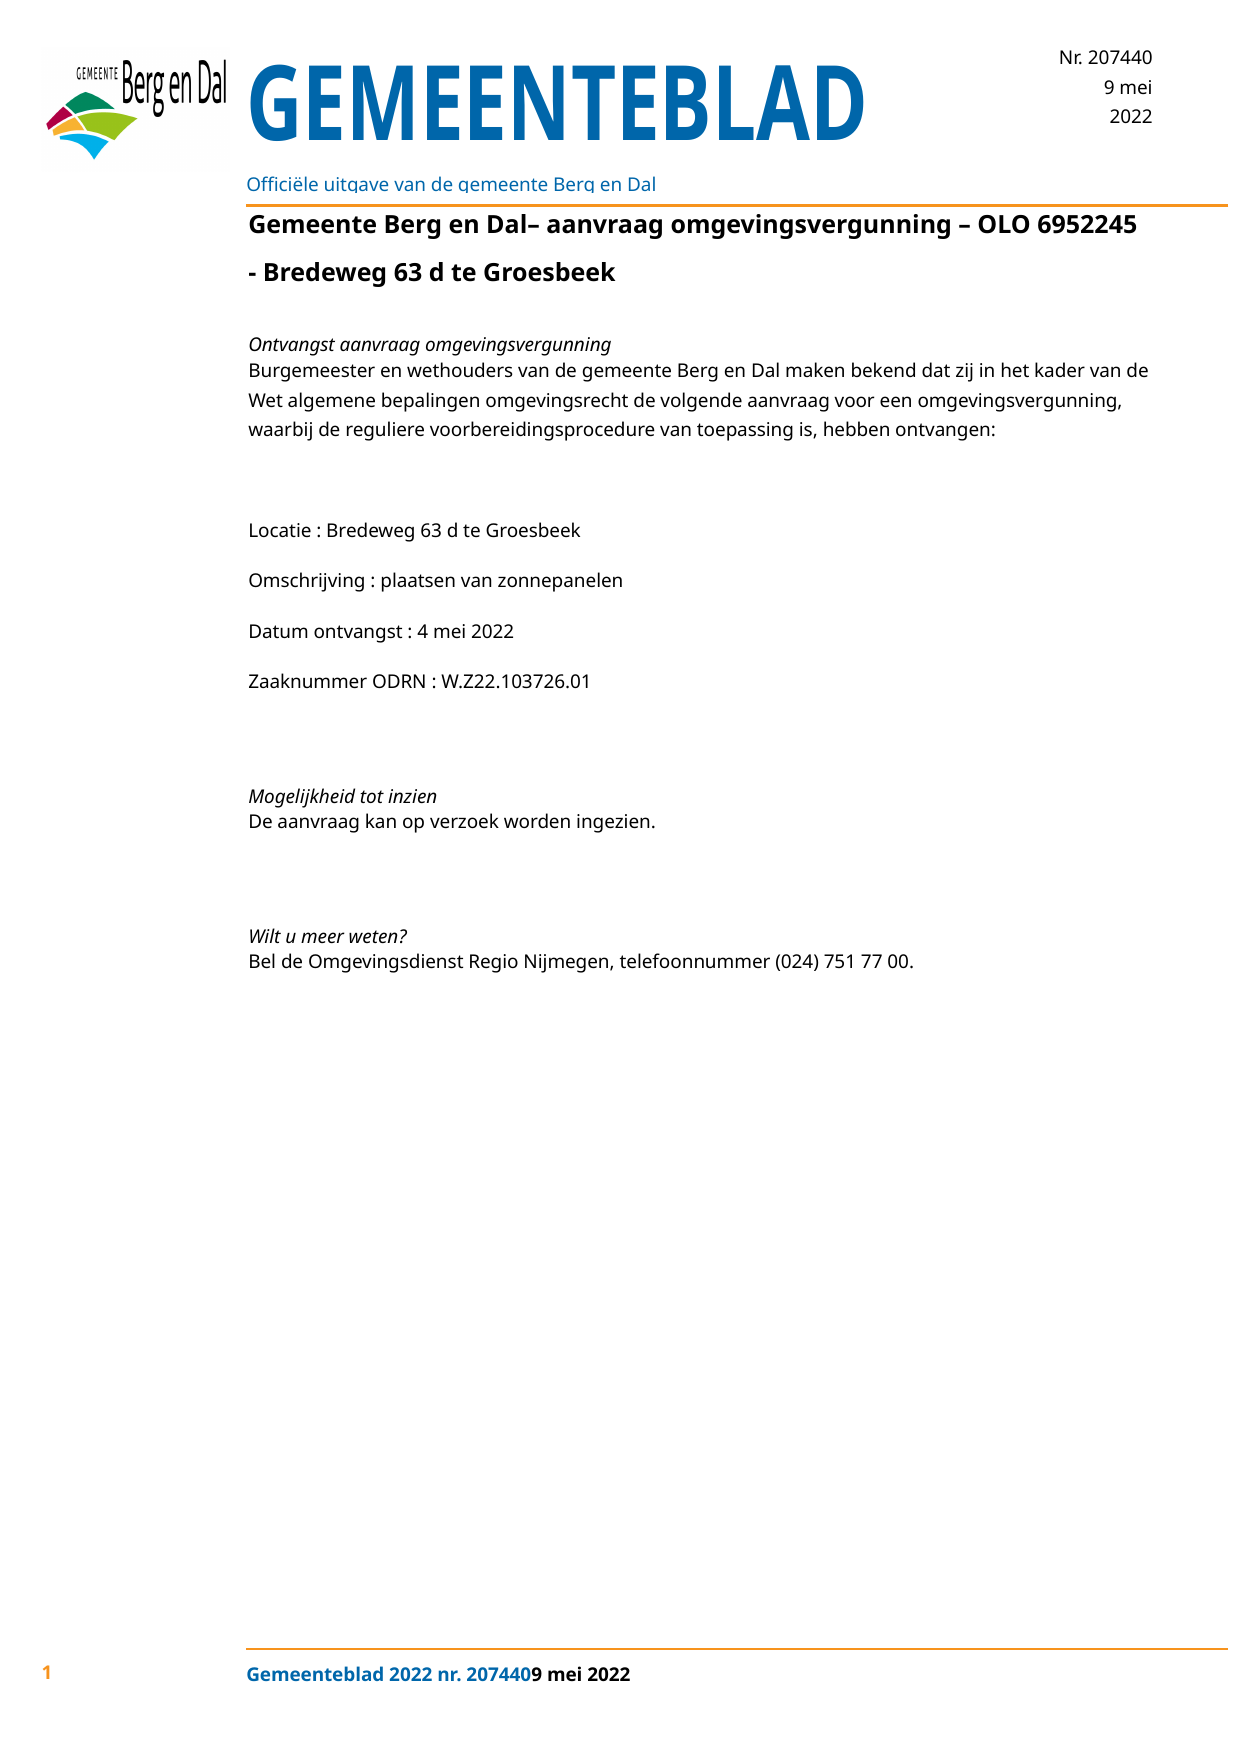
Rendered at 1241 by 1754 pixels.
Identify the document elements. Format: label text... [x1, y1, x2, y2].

text Locatie : Bredeweg 63 d te Groesbeek [248, 517, 1152, 543]
text Mogelijkheid tot inzien [248, 783, 1152, 808]
text Omschrijving : plaatsen van zonnepanelen [248, 568, 1152, 593]
picture [41, 47, 231, 172]
text Gemeente Berg en Dal– aanvraag omgevingsvergunning – OLO 6952245 - Bredeweg 63 d te Groesbeek [248, 207, 1152, 288]
text Ontvangst aanvraag omgevingsvergunning [248, 331, 1152, 357]
text De aanvraag kan op verzoek worden ingezien. [248, 808, 1152, 834]
text Burgemeester en wethouders van de gemeente Berg en Dal maken bekend dat zij in het kader van de Wet algemene bepalingen omgevingsrecht de volgende aanvraag voor een omgevingsvergunning, waarbij de reguliere voorbereidingsprocedure van toepassing is, hebben ontvangen: [248, 357, 1152, 442]
text Wilt u meer weten? [248, 923, 1152, 949]
text Datum ontvangst : 4 mei 2022 [248, 618, 1152, 644]
text Bel de Omgevingsdienst Regio Nijmegen, telefoonnummer (024) 751 77 00. [248, 949, 1152, 974]
text Zaaknummer ODRN : W.Z22.103726.01 [248, 668, 1152, 694]
